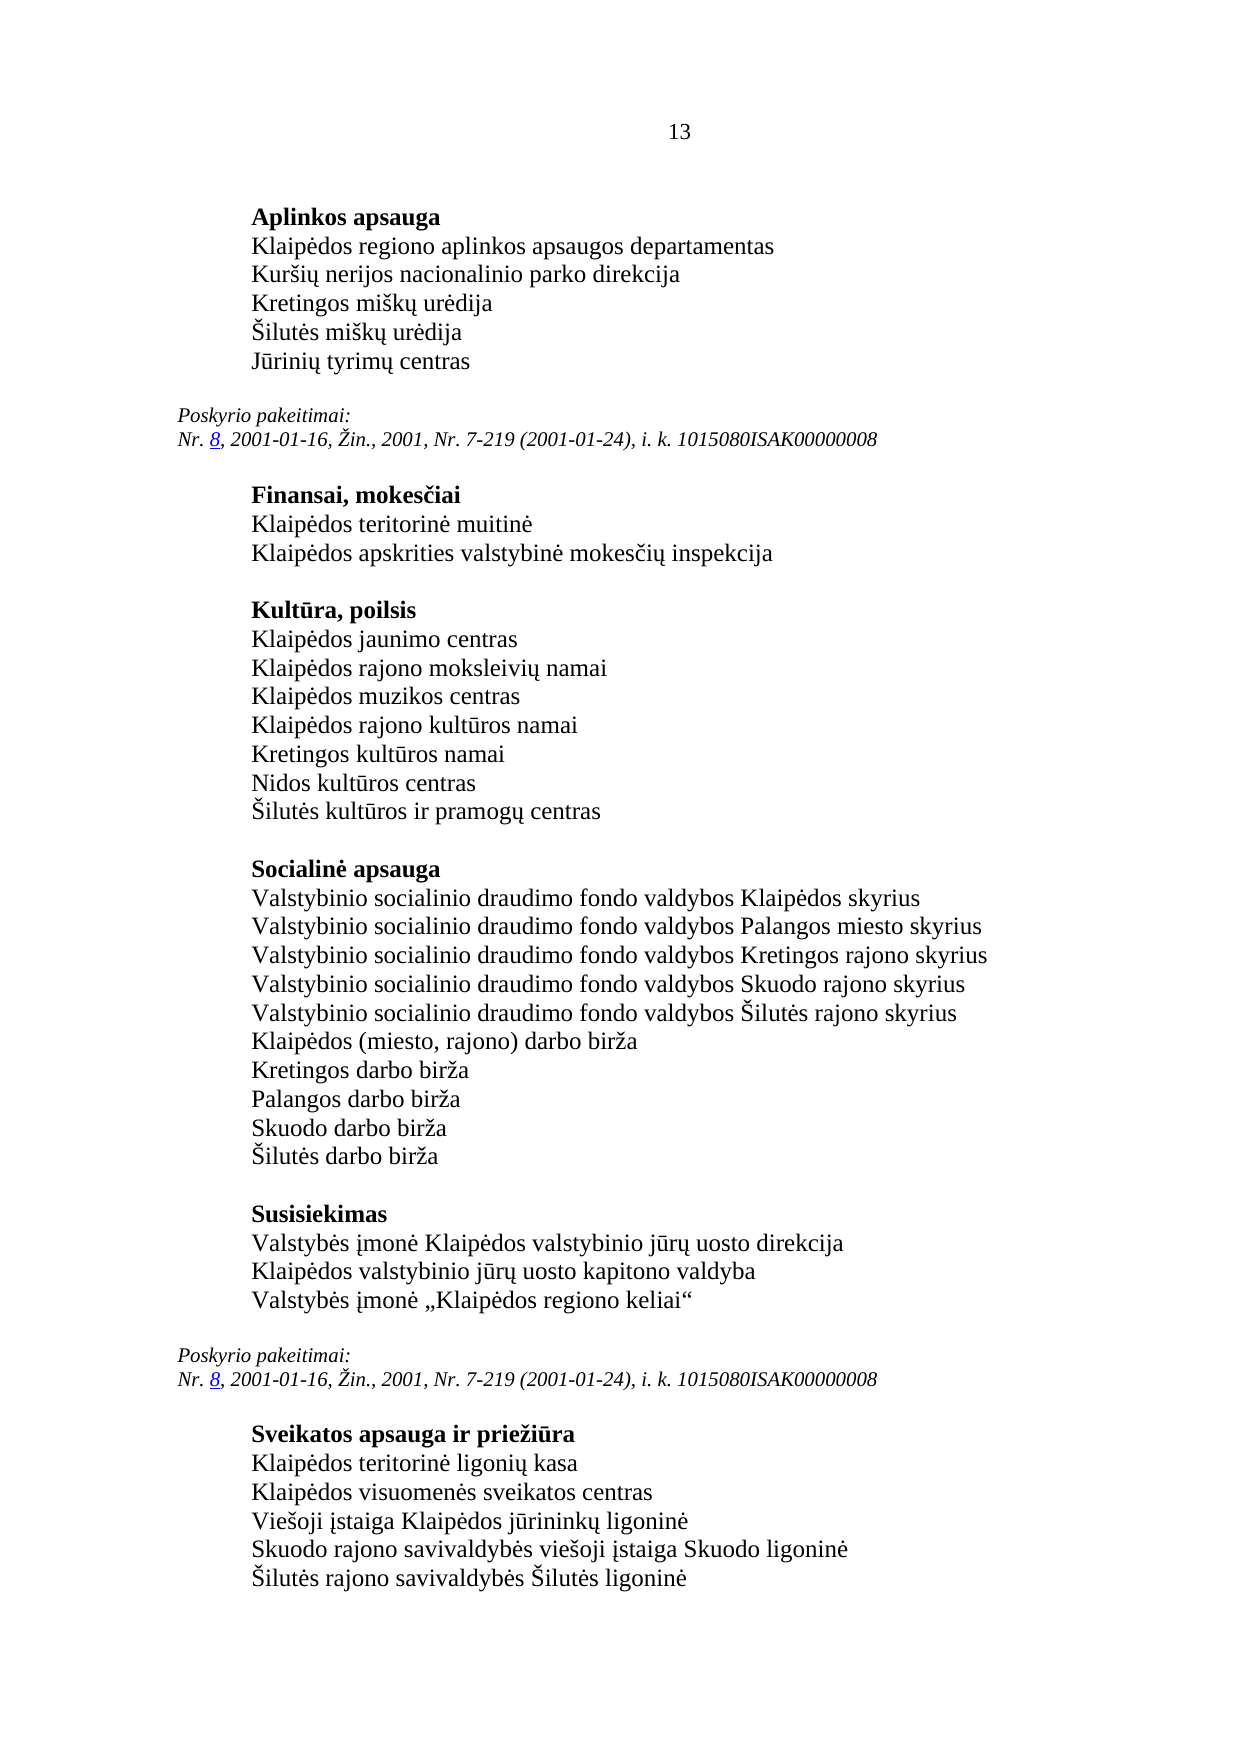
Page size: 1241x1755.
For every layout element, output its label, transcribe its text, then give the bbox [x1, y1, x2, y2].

text Valstybės įmonė „Klaipėdos regiono keliai“ [177, 1285, 1181, 1314]
text Klaipėdos jaunimo centras [177, 624, 1181, 653]
text Sveikatos apsauga ir priežiūra [177, 1419, 1181, 1448]
text Socialinė apsauga [177, 854, 1181, 883]
text Nr. 8, 2001-01-16, Žin., 2001, Nr. 7-219 (2001-01-24), i. k. 1015080ISAK00000008 [177, 427, 1181, 451]
text Valstybės įmonė Klaipėdos valstybinio jūrų uosto direkcija [177, 1228, 1181, 1256]
text Jūrinių tyrimų centras [177, 346, 1181, 374]
text Klaipėdos teritorinė ligonių kasa [177, 1448, 1181, 1477]
text Nr. 8, 2001-01-16, Žin., 2001, Nr. 7-219 (2001-01-24), i. k. 1015080ISAK00000008 [177, 1367, 1181, 1391]
text Klaipėdos regiono aplinkos apsaugos departamentas [177, 231, 1181, 259]
text Klaipėdos muzikos centras [177, 681, 1181, 710]
text Poskyrio pakeitimai: [177, 403, 1181, 427]
text Klaipėdos valstybinio jūrų uosto kapitono valdyba [177, 1256, 1181, 1285]
text Valstybinio socialinio draudimo fondo valdybos Kretingos rajono skyrius [177, 940, 1181, 969]
text Kuršių nerijos nacionalinio parko direkcija [177, 259, 1181, 288]
text Valstybinio socialinio draudimo fondo valdybos Palangos miesto skyrius [177, 911, 1181, 940]
text Skuodo darbo birža [177, 1113, 1181, 1141]
text Valstybinio socialinio draudimo fondo valdybos Šilutės rajono skyrius [177, 998, 1181, 1026]
text Kretingos darbo birža [177, 1055, 1181, 1084]
text Valstybinio socialinio draudimo fondo valdybos Klaipėdos skyrius [177, 883, 1181, 911]
text Šilutės rajono savivaldybės Šilutės ligoninė [177, 1563, 1181, 1592]
text Aplinkos apsauga [177, 202, 1181, 231]
text Valstybinio socialinio draudimo fondo valdybos Skuodo rajono skyrius [177, 969, 1181, 998]
text Kretingos kultūros namai [177, 739, 1181, 768]
text Klaipėdos (miesto, rajono) darbo birža [177, 1026, 1181, 1055]
text Klaipėdos teritorinė muitinė [177, 509, 1181, 538]
text Palangos darbo birža [177, 1084, 1181, 1113]
text Klaipėdos rajono kultūros namai [177, 710, 1181, 739]
text Viešoji įstaiga Klaipėdos jūrininkų ligoninė [177, 1506, 1181, 1534]
text Klaipėdos rajono moksleivių namai [177, 653, 1181, 681]
text Klaipėdos visuomenės sveikatos centras [177, 1477, 1181, 1506]
text Šilutės darbo birža [177, 1141, 1181, 1170]
text Kultūra, poilsis [177, 595, 1181, 624]
text Kretingos miškų urėdija [177, 288, 1181, 317]
text Skuodo rajono savivaldybės viešoji įstaiga Skuodo ligoninė [177, 1534, 1181, 1563]
text Poskyrio pakeitimai: [177, 1343, 1181, 1367]
text Finansai, mokesčiai [177, 480, 1181, 509]
text Šilutės miškų urėdija [177, 317, 1181, 346]
text Klaipėdos apskrities valstybinė mokesčių inspekcija [177, 538, 1181, 566]
text Šilutės kultūros ir pramogų centras [177, 796, 1181, 825]
text Susisiekimas [177, 1199, 1181, 1228]
text Nidos kultūros centras [177, 768, 1181, 796]
